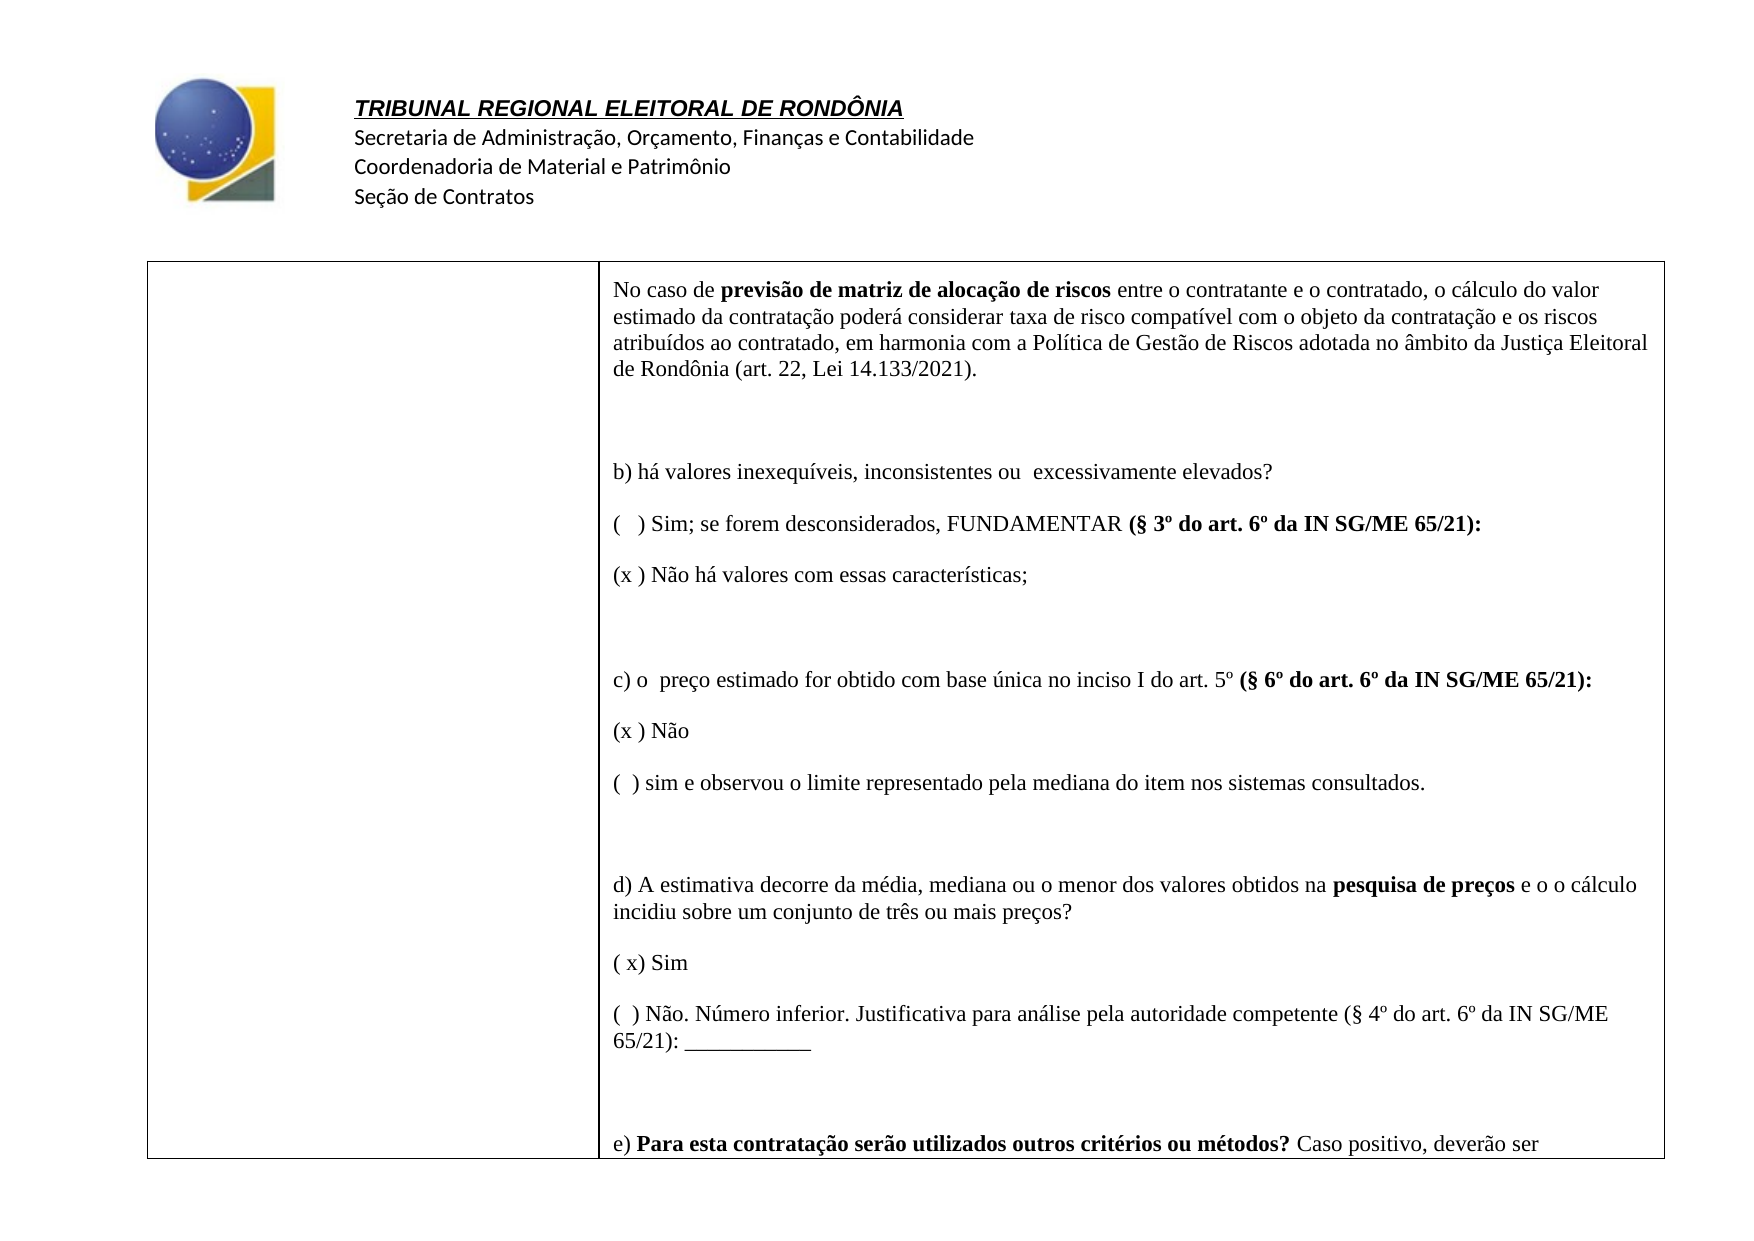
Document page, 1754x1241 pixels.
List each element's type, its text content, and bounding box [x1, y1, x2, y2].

table_cell [148, 262, 598, 1157]
table_cell No caso de previsão de matriz de alocação de riscos entre o contratante e o contratado, o cálculo do valor estimado da contratação poderá considerar taxa de risco compatível com o objeto da contratação e os riscos atribuídos ao contratado, em harmonia com a Política de Gestão de Riscos adotada no âmbito da Justiça Eleitoral de Rondônia (art. 22, Lei 14.133/2021). b) há valores inexequíveis, inconsistentes ou excessivamente elevados? ( ) Sim; se forem desconsiderados, FUNDAMENTAR (§ 3º do art. 6º da IN SG/ME 65/21): (x ) Não há valores com essas características; c) o preço estimado for obtido com base única no inciso I do art. 5º (§ 6º do art. 6º da IN SG/ME 65/21): (x ) Não ( ) sim e observou o limite representado pela mediana do item nos sistemas consultados. d) A estimativa decorre da média, mediana ou o menor dos valores obtidos na pesquisa de preços e o o cálculo incidiu sobre um conjunto de três ou mais preços? ( x) Sim ( ) Não. Número inferior. Justificativa para análise pela autoridade competente (§ 4º do art. 6º da IN SG/ME 65/21): ___________ e) Para esta contratação serão utilizados outros critérios ou métodos? Caso positivo, deverão ser [600, 262, 1664, 1157]
